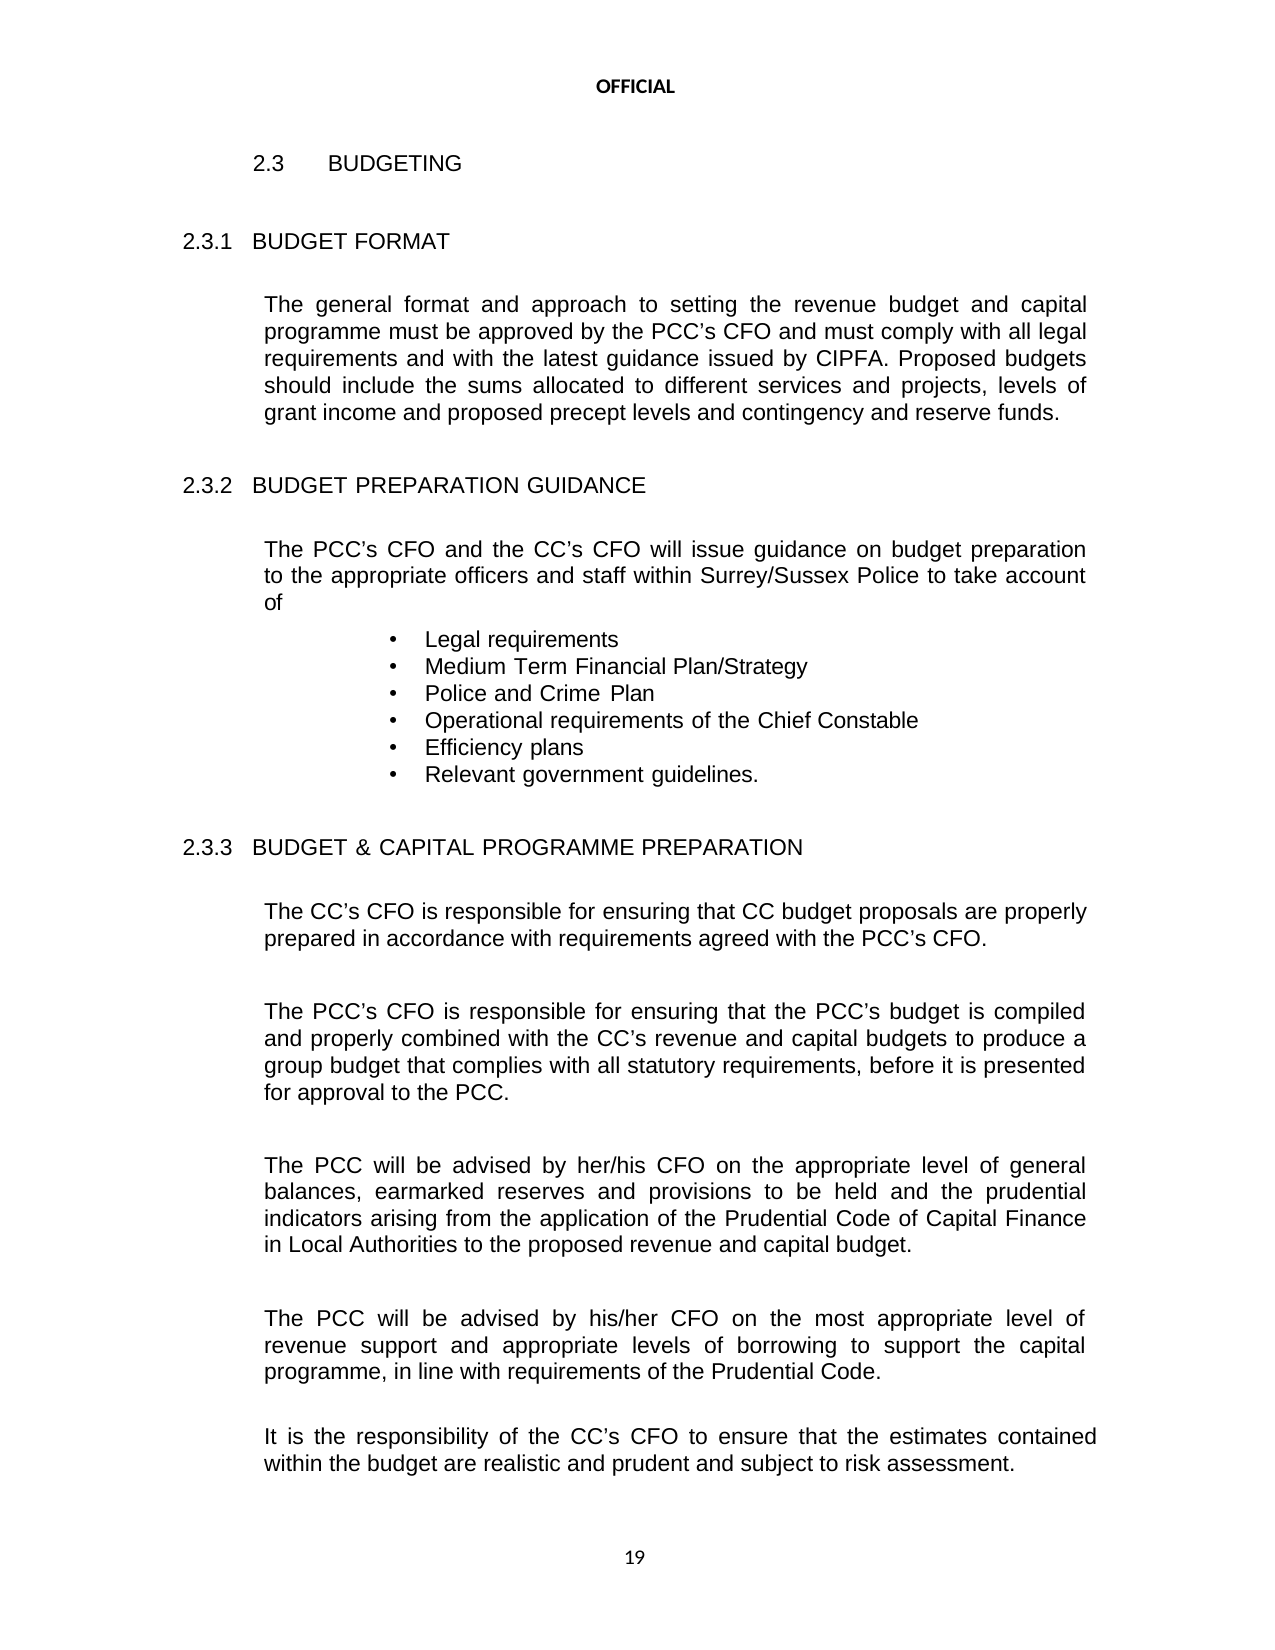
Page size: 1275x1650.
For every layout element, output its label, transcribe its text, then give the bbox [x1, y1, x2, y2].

subtitle BUDGET PREPARATION GUIDANCE [182, 472, 1152, 498]
list Operational requirements of the Chief Constable [389, 707, 1152, 733]
list Relevant government guidelines. [389, 761, 1152, 787]
subtitle BUDGET FORMAT [182, 228, 1152, 254]
text It is the responsibility of the CC’s CFO to ensure that the estimates contained within the budget are realistic and prudent and subject to risk assessment. [264, 1423, 1098, 1476]
text The general format and approach to setting the revenue budget and capital programme must be approved by the PCC’s CFO and must comply with all legal requirements and with the latest guidance issued by CIPFA. Proposed budgets should include the sums allocated to different services and projects, levels of grant income and proposed precept levels and contingency and reserve funds. [264, 291, 1087, 425]
text The PCC’s CFO and the CC’s CFO will issue guidance on budget preparation to the appropriate officers and staff within Surrey/Sussex Police to take account of [264, 536, 1087, 615]
list Efficiency plans [389, 734, 1152, 760]
text The CC’s CFO is responsible for ensuring that CC budget proposals are properly prepared in accordance with requirements agreed with the PCC’s CFO. [264, 898, 1087, 951]
list Police and Crime Plan [389, 680, 1152, 706]
list Legal requirements [389, 626, 1152, 652]
text The PCC will be advised by her/his CFO on the appropriate level of general balances, earmarked reserves and provisions to be held and the prudential indicators arising from the application of the Prudential Code of Capital Finance in Local Authorities to the proposed revenue and capital budget. [264, 1152, 1087, 1258]
text The PCC will be advised by his/her CFO on the most appropriate level of revenue support and appropriate levels of borrowing to support the capital programme, in line with requirements of the Prudential Code. [264, 1305, 1086, 1384]
list Medium Term Financial Plan/Strategy [389, 653, 1152, 679]
subtitle BUDGETING [253, 150, 1152, 177]
text The PCC’s CFO is responsible for ensuring that the PCC’s budget is compiled and properly combined with the CC’s revenue and capital budgets to produce a group budget that complies with all statutory requirements, before it is presented for approval to the PCC. [264, 998, 1087, 1105]
subtitle BUDGET & CAPITAL PROGRAMME PREPARATION [182, 834, 1152, 860]
